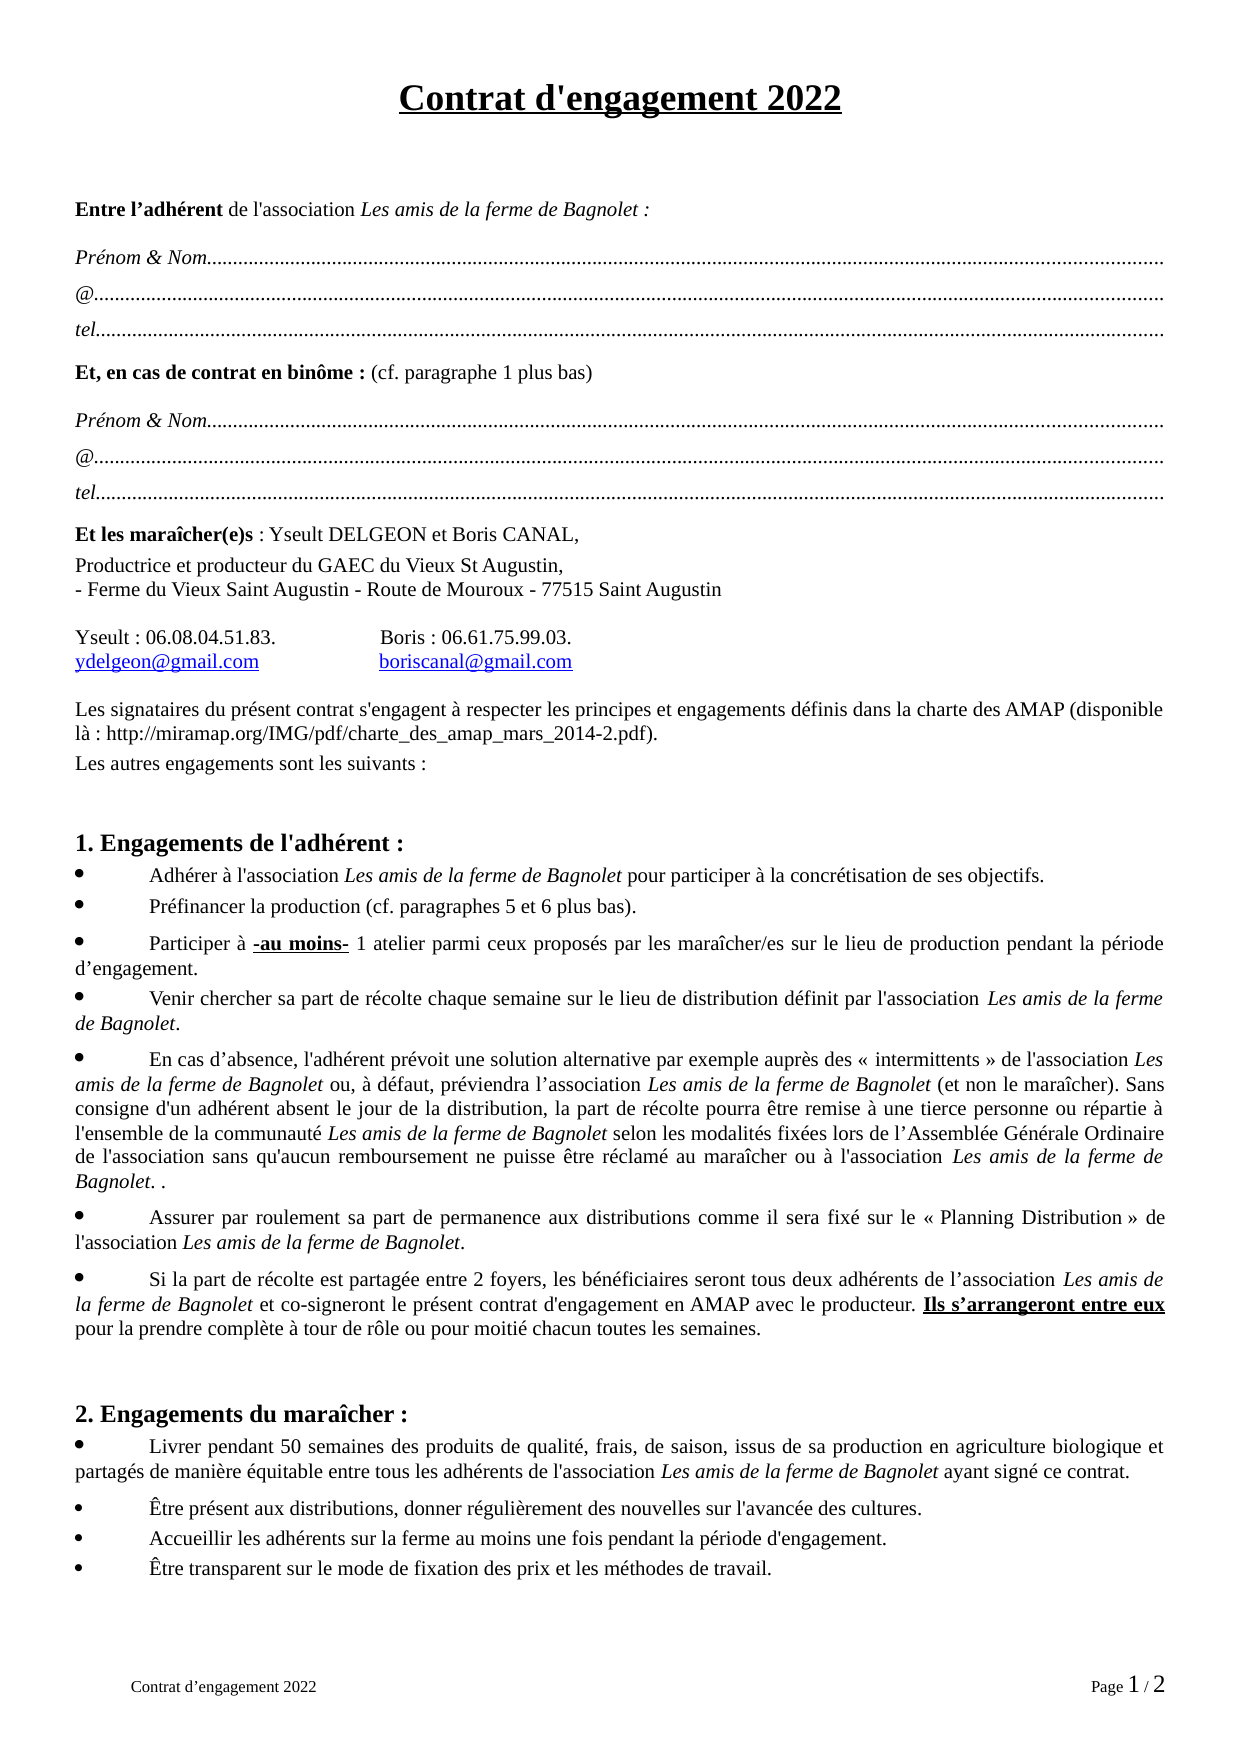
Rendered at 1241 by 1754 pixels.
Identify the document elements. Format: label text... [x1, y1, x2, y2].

text @ [75, 444, 1165, 468]
list Préfinancer la production (cf. paragraphes 5 et 6 plus bas). [75, 894, 1165, 918]
list Assurer par roulement sa part de permanence aux distributions comme il sera fixé sur le « Planning Distribution » de l'association Les amis de la ferme de Bagnolet. [75, 1205, 1165, 1254]
list Adhérer à l'association Les amis de la ferme de Bagnolet pour participer à la concrétisation de ses objectifs. [75, 863, 1165, 888]
text Prénom & Nom [75, 245, 1165, 269]
text Prénom & Nom [75, 408, 1165, 432]
text ydelgeon@gmail.com boriscanal@gmail.com [75, 649, 1165, 673]
list Si la part de récolte est partagée entre 2 foyers, les bénéficiaires seront tous deux adhérents de l’association Les amis de la ferme de Bagnolet et co-signeront le présent contrat d'engagement en AMAP avec le producteur. Ils s’arrangeront entre eux pour la prendre complète à tour de rôle ou pour moitié chacun toutes les semaines. [75, 1267, 1165, 1339]
text Productrice et producteur du GAEC du Vieux St Augustin, [75, 552, 1165, 577]
text Entre l’adhérent de l'association Les amis de la ferme de Bagnolet : [75, 197, 1165, 221]
list Participer à -au moins- 1 atelier parmi ceux proposés par les maraîcher/es sur le lieu de production pendant la période d’engagement. [75, 931, 1165, 980]
text Les signataires du présent contrat s'engagent à respecter les principes et engagements définis dans la charte des AMAP (disponible là : http://miramap.org/IMG/pdf/charte_des_amap_mars_2014-2.pdf). [75, 697, 1165, 745]
text Et, en cas de contrat en binôme : (cf. paragraphe 1 plus bas) [75, 360, 1165, 384]
text 1. Engagements de l'adhérent : [75, 828, 1165, 857]
list Être transparent sur le mode de fixation des prix et les méthodes de travail. [75, 1555, 1165, 1579]
text 2. Engagements du maraîcher : [75, 1399, 1165, 1428]
list Être présent aux distributions, donner régulièrement des nouvelles sur l'avancée des cultures. [75, 1495, 1165, 1519]
list Livrer pendant 50 semaines des produits de qualité, frais, de saison, issus de sa production en agriculture biologique et partagés de manière équitable entre tous les adhérents de l'association Les amis de la ferme de Bagnolet ayant signé ce contrat. [75, 1434, 1165, 1483]
text Yseult : 06.08.04.51.83. Boris : 06.61.75.99.03. [75, 625, 1165, 649]
text Les autres engagements sont les suivants : [75, 751, 1165, 775]
text tel [75, 317, 1165, 341]
text tel [75, 480, 1165, 504]
list En cas d’absence, l'adhérent prévoit une solution alternative par exemple auprès des « intermittents » de l'association Les amis de la ferme de Bagnolet ou, à défaut, préviendra l’association Les amis de la ferme de Bagnolet (et non le maraîcher). Sans consigne d'un adhérent absent le jour de la distribution, la part de récolte pourra être remise à une tierce personne ou répartie à l'ensemble de la communauté Les amis de la ferme de Bagnolet selon les modalités fixées lors de l’Assemblée Générale Ordinaire de l'association sans qu'aucun remboursement ne puisse être réclamé au maraîcher ou à l'association Les amis de la ferme de Bagnolet. . [75, 1047, 1165, 1193]
text @ [75, 281, 1165, 305]
list Accueillir les adhérents sur la ferme au moins une fois pendant la période d'engagement. [75, 1525, 1165, 1549]
text Et les maraîcher(e)s : Yseult DELGEON et Boris CANAL, [75, 522, 1165, 546]
list Venir chercher sa part de récolte chaque semaine sur le lieu de distribution définit par l'association Les amis de la ferme de Bagnolet. [75, 986, 1165, 1035]
text - Ferme du Vieux Saint Augustin - Route de Mouroux - 77515 Saint Augustin [75, 577, 1165, 601]
subtitle Contrat d'engagement 2022 [75, 75, 1165, 118]
